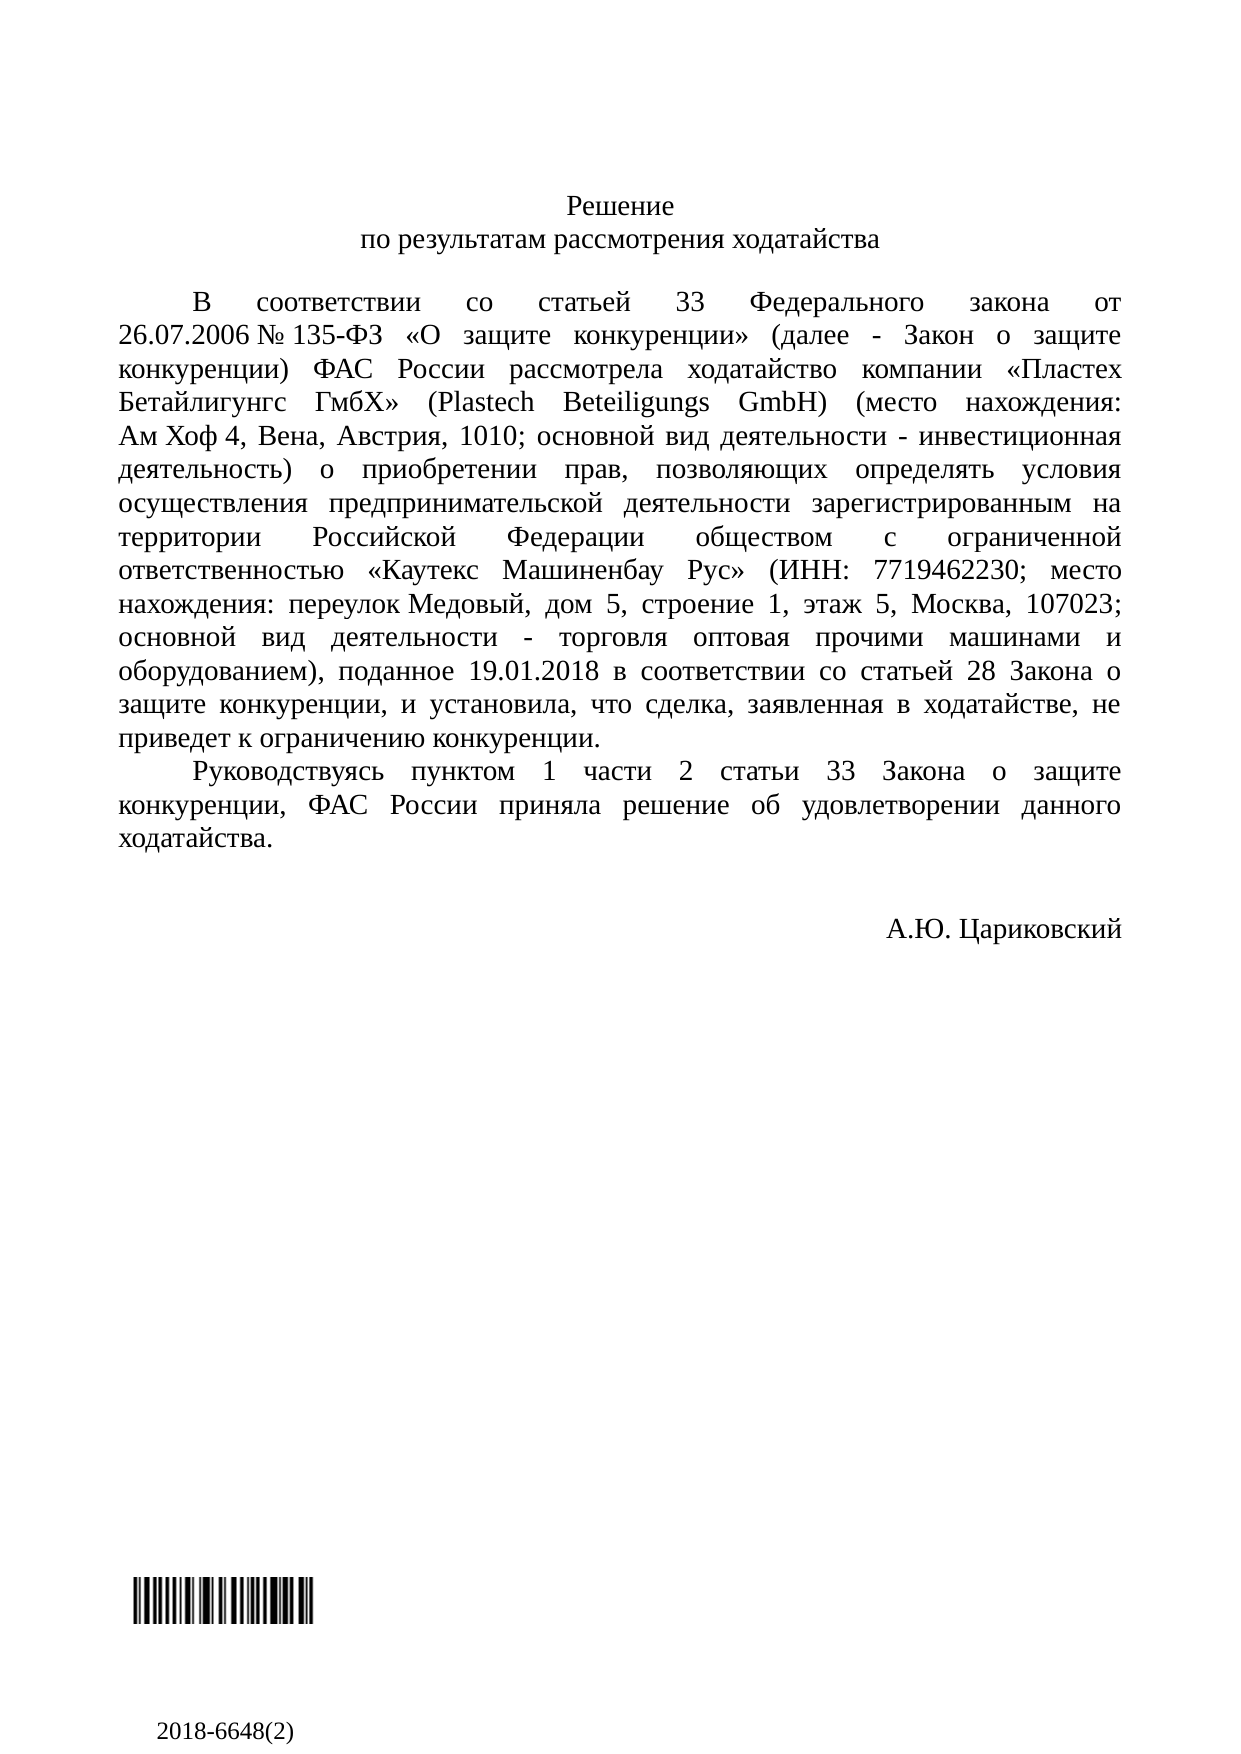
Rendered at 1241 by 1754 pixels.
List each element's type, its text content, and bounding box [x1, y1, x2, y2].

text Руководствуясь пунктом 1 части 2 статьи 33 Закона о защите конкуренции, ФАС России приняла решение об удовлетворении данного ходатайства. [118, 753, 1122, 854]
text Решение [118, 188, 1122, 222]
text А.Ю. Цариковский [118, 912, 1122, 945]
text по результатам рассмотрения ходатайства [118, 222, 1122, 255]
picture [118, 1577, 331, 1624]
text В соответствии со статьей 33 Федерального закона от 26.07.2006 № 135‑ФЗ «О защите конкуренции» (далее - Закон о защите конкуренции) ФАС России рассмотрела ходатайство компании «Пластех Бетайлигунгс ГмбХ» (Plastech Beteiligungs GmbH) (место нахождения: Ам Хоф 4, Вена, Австрия, 1010; основной вид деятельности - инвестиционная деятельность) о приобретении прав, позволяющих определять условия осуществления предпринимательской деятельности зарегистрированным на территории Российской Федерации обществом с ограниченной ответственностью «Каутекс Машиненбау Рус» (ИНН: 7719462230; место нахождения: переулок Медовый, дом 5, строение 1, этаж 5, Москва, 107023; основной вид деятельности - торговля оптовая прочими машинами и оборудованием), поданное 19.01.2018 в соответствии со статьей 28 Закона о защите конкуренции, и установила, что сделка, заявленная в ходатайстве, не приведет к ограничению конкуренции. [118, 284, 1122, 753]
